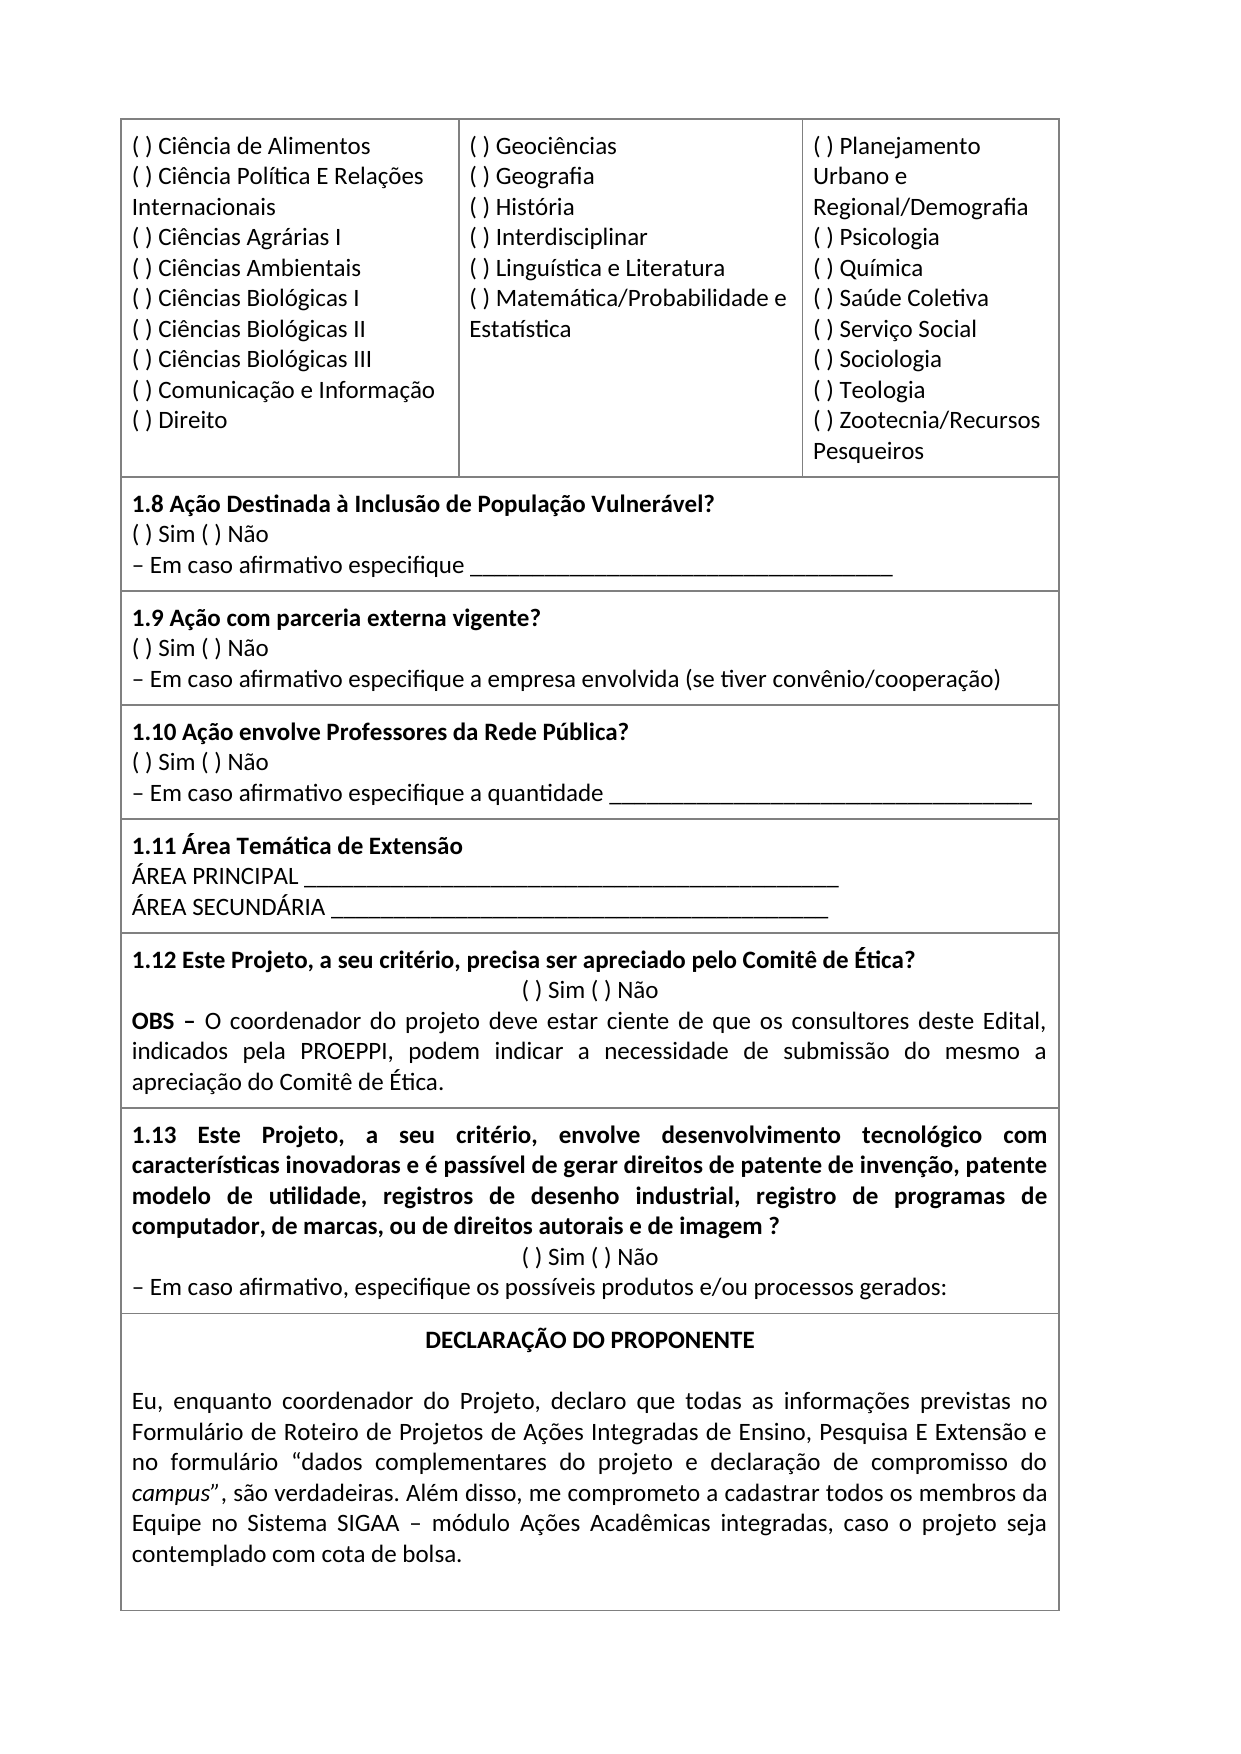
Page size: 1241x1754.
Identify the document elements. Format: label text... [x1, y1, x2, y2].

table_cell 1.13 Este Projeto, a seu critério, envolve desenvolvimento tecnológico com características inovadoras e é passível de gerar direitos de patente de invenção, patente modelo de utilidade, registros de desenho industrial, registro de programas de computador, de marcas, ou de direitos autorais e de imagem ? ( ) Sim ( ) Não – Em caso afirmativo, especifique os possíveis produtos e/ou processos gerados: [122, 1109, 1058, 1312]
table_cell ( ) Planejamento Urbano e Regional/Demografia ( ) Psicologia ( ) Química ( ) Saúde Coletiva ( ) Serviço Social ( ) Sociologia ( ) Teologia ( ) Zootecnia/Recursos Pesqueiros [803, 120, 1058, 476]
table_cell 1.10 Ação envolve Professores da Rede Pública? ( ) Sim ( ) Não – Em caso afirmativo especifique a quantidade __________________________________ [122, 706, 1058, 818]
table_cell 1.8 Ação Destinada à Inclusão de População Vulnerável? ( ) Sim ( ) Não – Em caso afirmativo especifique __________________________________ [122, 478, 1058, 590]
table_cell 1.11 Área Temática de Extensão ÁREA PRINCIPAL ___________________________________________ ÁREA SECUNDÁRIA ________________________________________ [122, 820, 1058, 932]
table_cell ( ) Geociências ( ) Geografia ( ) História ( ) Interdisciplinar ( ) Linguística e Literatura ( ) Matemática/Probabilidade e Estatística [460, 120, 802, 476]
table_cell DECLARAÇÃO DO PROPONENTE Eu, enquanto coordenador do Projeto, declaro que todas as informações previstas no Formulário de Roteiro de Projetos de Ações Integradas de Ensino, Pesquisa E Extensão e no formulário “dados complementares do projeto e declaração de compromisso do campus”, são verdadeiras. Além disso, me comprometo a cadastrar todos os membros da Equipe no Sistema SIGAA – módulo Ações Acadêmicas integradas, caso o projeto seja contemplado com cota de bolsa. [122, 1314, 1058, 1609]
table_cell ( ) Ciência de Alimentos ( ) Ciência Política E Relações Internacionais ( ) Ciências Agrárias I ( ) Ciências Ambientais ( ) Ciências Biológicas I ( ) Ciências Biológicas II ( ) Ciências Biológicas III ( ) Comunicação e Informação ( ) Direito [122, 120, 458, 476]
table_cell 1.9 Ação com parceria externa vigente? ( ) Sim ( ) Não – Em caso afirmativo especifique a empresa envolvida (se tiver convênio/cooperação) [122, 592, 1058, 704]
table_cell 1.12 Este Projeto, a seu critério, precisa ser apreciado pelo Comitê de Ética? ( ) Sim ( ) Não OBS – O coordenador do projeto deve estar ciente de que os consultores deste Edital, indicados pela PROEPPI, podem indicar a necessidade de submissão do mesmo a apreciação do Comitê de Ética. [122, 934, 1058, 1107]
